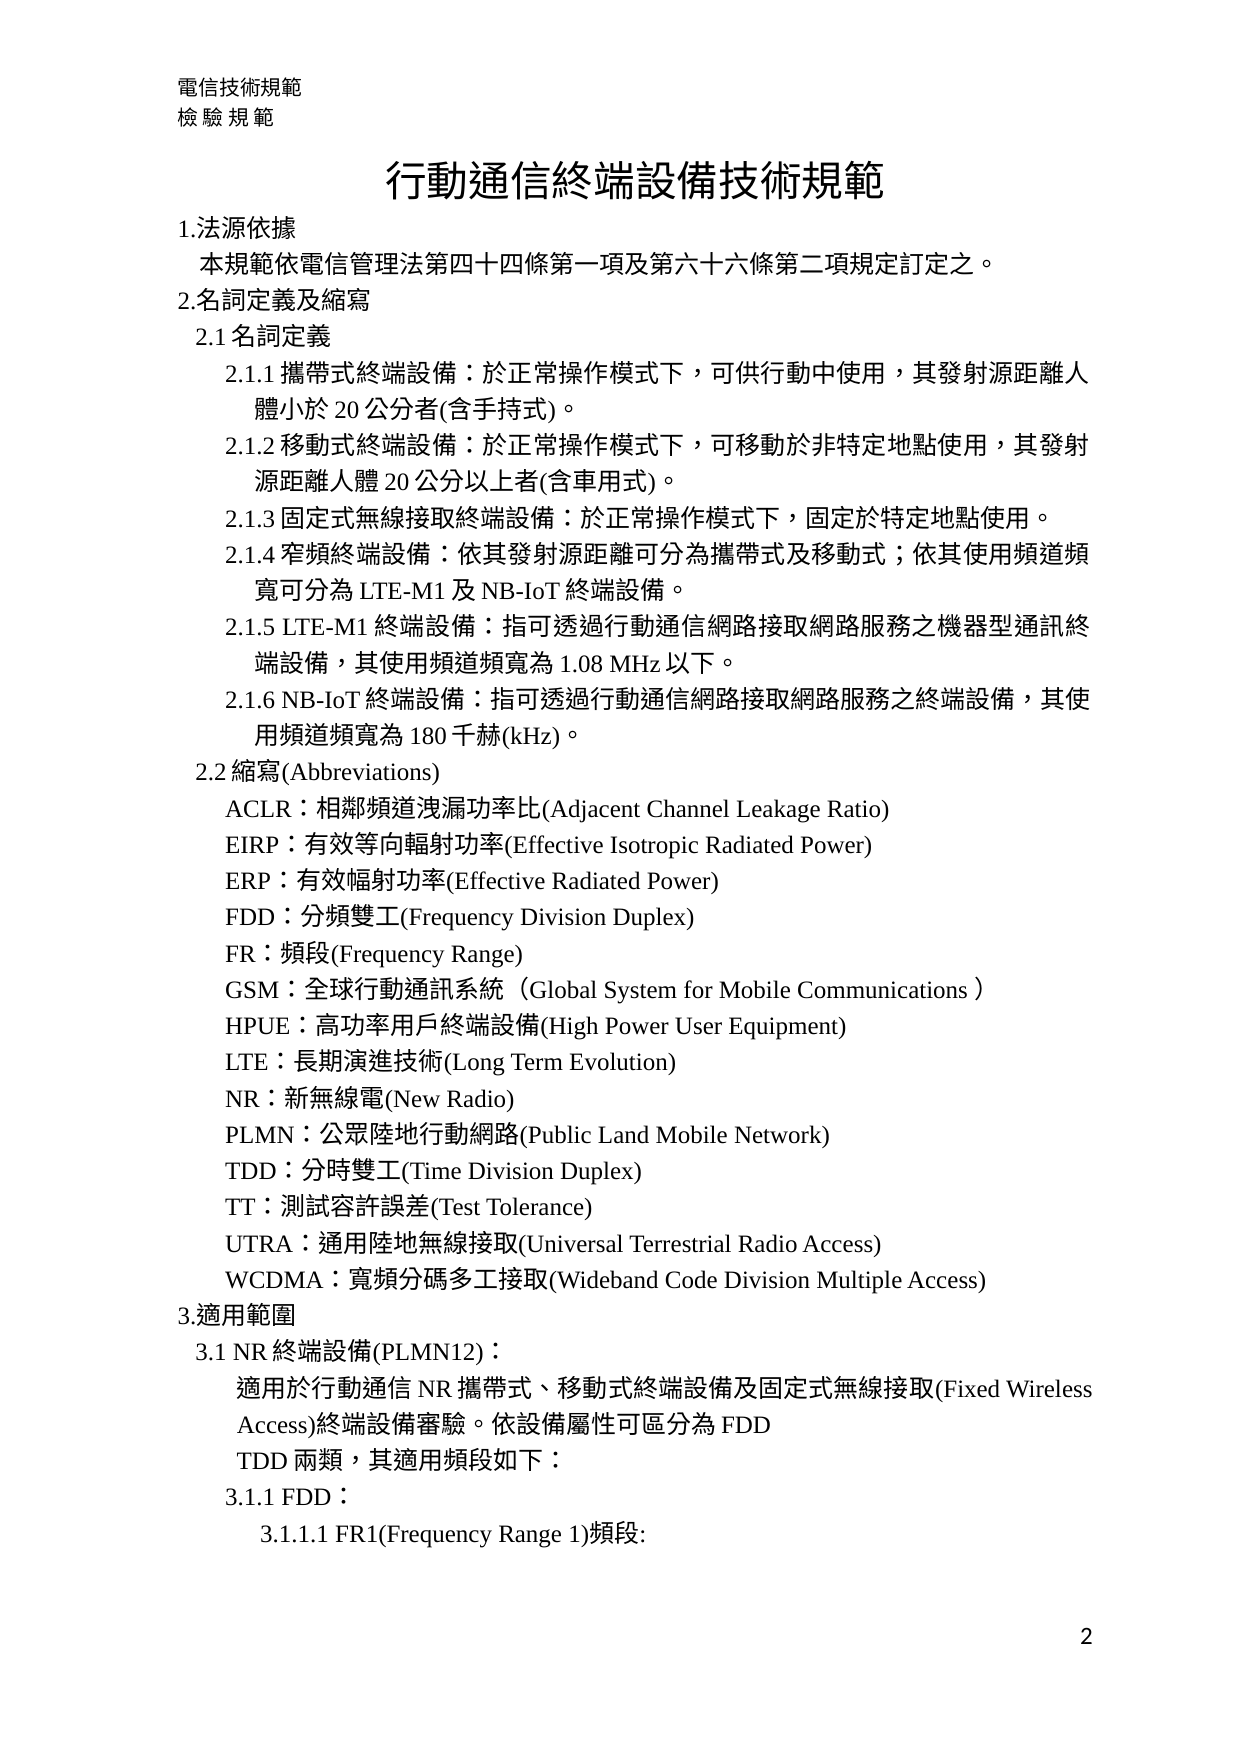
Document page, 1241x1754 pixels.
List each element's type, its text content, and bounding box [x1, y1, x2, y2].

subtitle FR：頻段(Frequency Range) [225, 933, 1092, 969]
text 2.1名詞定義 [195, 317, 1092, 353]
subtitle 2.名詞定義及縮寫 [177, 281, 1092, 317]
subtitle 適用於行動通信NR攜帶式、移動式終端設備及固定式無線接取(Fixed Wireless Access)終端設備審驗。依設備屬性可區分為FDD [236, 1368, 1092, 1441]
subtitle TDD兩類，其適用頻段如下： [236, 1441, 1092, 1477]
subtitle EIRP：有效等向輻射功率(Effective Isotropic Radiated Power) [225, 824, 1092, 861]
subtitle 3.1.1.1 FR1(Frequency Range 1)頻段: [260, 1513, 1092, 1549]
subtitle 3.1.1 FDD： [225, 1477, 1092, 1513]
subtitle 2.1.6 NB-IoT終端設備：指可透過行動通信網路接取網路服務之終端設備，其使用頻道頻寬為180千赫(kHz)。 [225, 679, 1092, 752]
subtitle 2.1.5 LTE-M1終端設備：指可透過行動通信網路接取網路服務之機器型通訊終端設備，其使用頻道頻寬為1.08 MHz以下。 [225, 607, 1092, 679]
text 2.2縮寫(Abbreviations) [195, 752, 1092, 788]
subtitle ERP：有效幅射功率(Effective Radiated Power) [225, 861, 1092, 897]
subtitle FDD：分頻雙工(Frequency Division Duplex) [225, 897, 1092, 933]
subtitle 2.1.2移動式終端設備：於正常操作模式下，可移動於非特定地點使用，其發射源距離人體20公分以上者(含車用式)。 [225, 426, 1092, 498]
subtitle 2.1.3固定式無線接取終端設備：於正常操作模式下，固定於特定地點使用。 [225, 498, 1092, 534]
subtitle TT：測試容許誤差(Test Tolerance) [225, 1187, 1092, 1223]
subtitle ACLR：相鄰頻道洩漏功率比(Adjacent Channel Leakage Ratio) [225, 788, 1092, 824]
subtitle LTE：長期演進技術(Long Term Evolution) [225, 1042, 1092, 1078]
subtitle GSM：全球行動通訊系統（Global System for Mobile Communications ） [225, 969, 1092, 1006]
text 3.1 NR終端設備(PLMN12)： [195, 1332, 1092, 1368]
subtitle 2.1.4窄頻終端設備：依其發射源距離可分為攜帶式及移動式；依其使用頻道頻寬可分為LTE-M1及NB-IoT終端設備。 [225, 534, 1092, 607]
subtitle HPUE：高功率用戶終端設備(High Power User Equipment) [225, 1006, 1092, 1042]
text 行動通信終端設備技術規範 [177, 148, 1092, 208]
subtitle UTRA：通用陸地無線接取(Universal Terrestrial Radio Access) [225, 1223, 1092, 1259]
subtitle NR：新無線電(New Radio) [225, 1078, 1092, 1114]
subtitle TDD：分時雙工(Time Division Duplex) [225, 1151, 1092, 1187]
subtitle WCDMA：寬頻分碼多工接取(Wideband Code Division Multiple Access) [225, 1259, 1092, 1296]
subtitle 3.適用範圍 [177, 1296, 1092, 1332]
text 本規範依電信管理法第四十四條第一項及第六十六條第二項規定訂定之。 [199, 244, 1092, 281]
subtitle 2.1.1攜帶式終端設備：於正常操作模式下，可供行動中使用，其發射源距離人體小於20公分者(含手持式)。 [225, 353, 1092, 426]
subtitle PLMN：公眾陸地行動網路(Public Land Mobile Network) [225, 1114, 1092, 1151]
subtitle 1.法源依據 [177, 208, 1092, 244]
